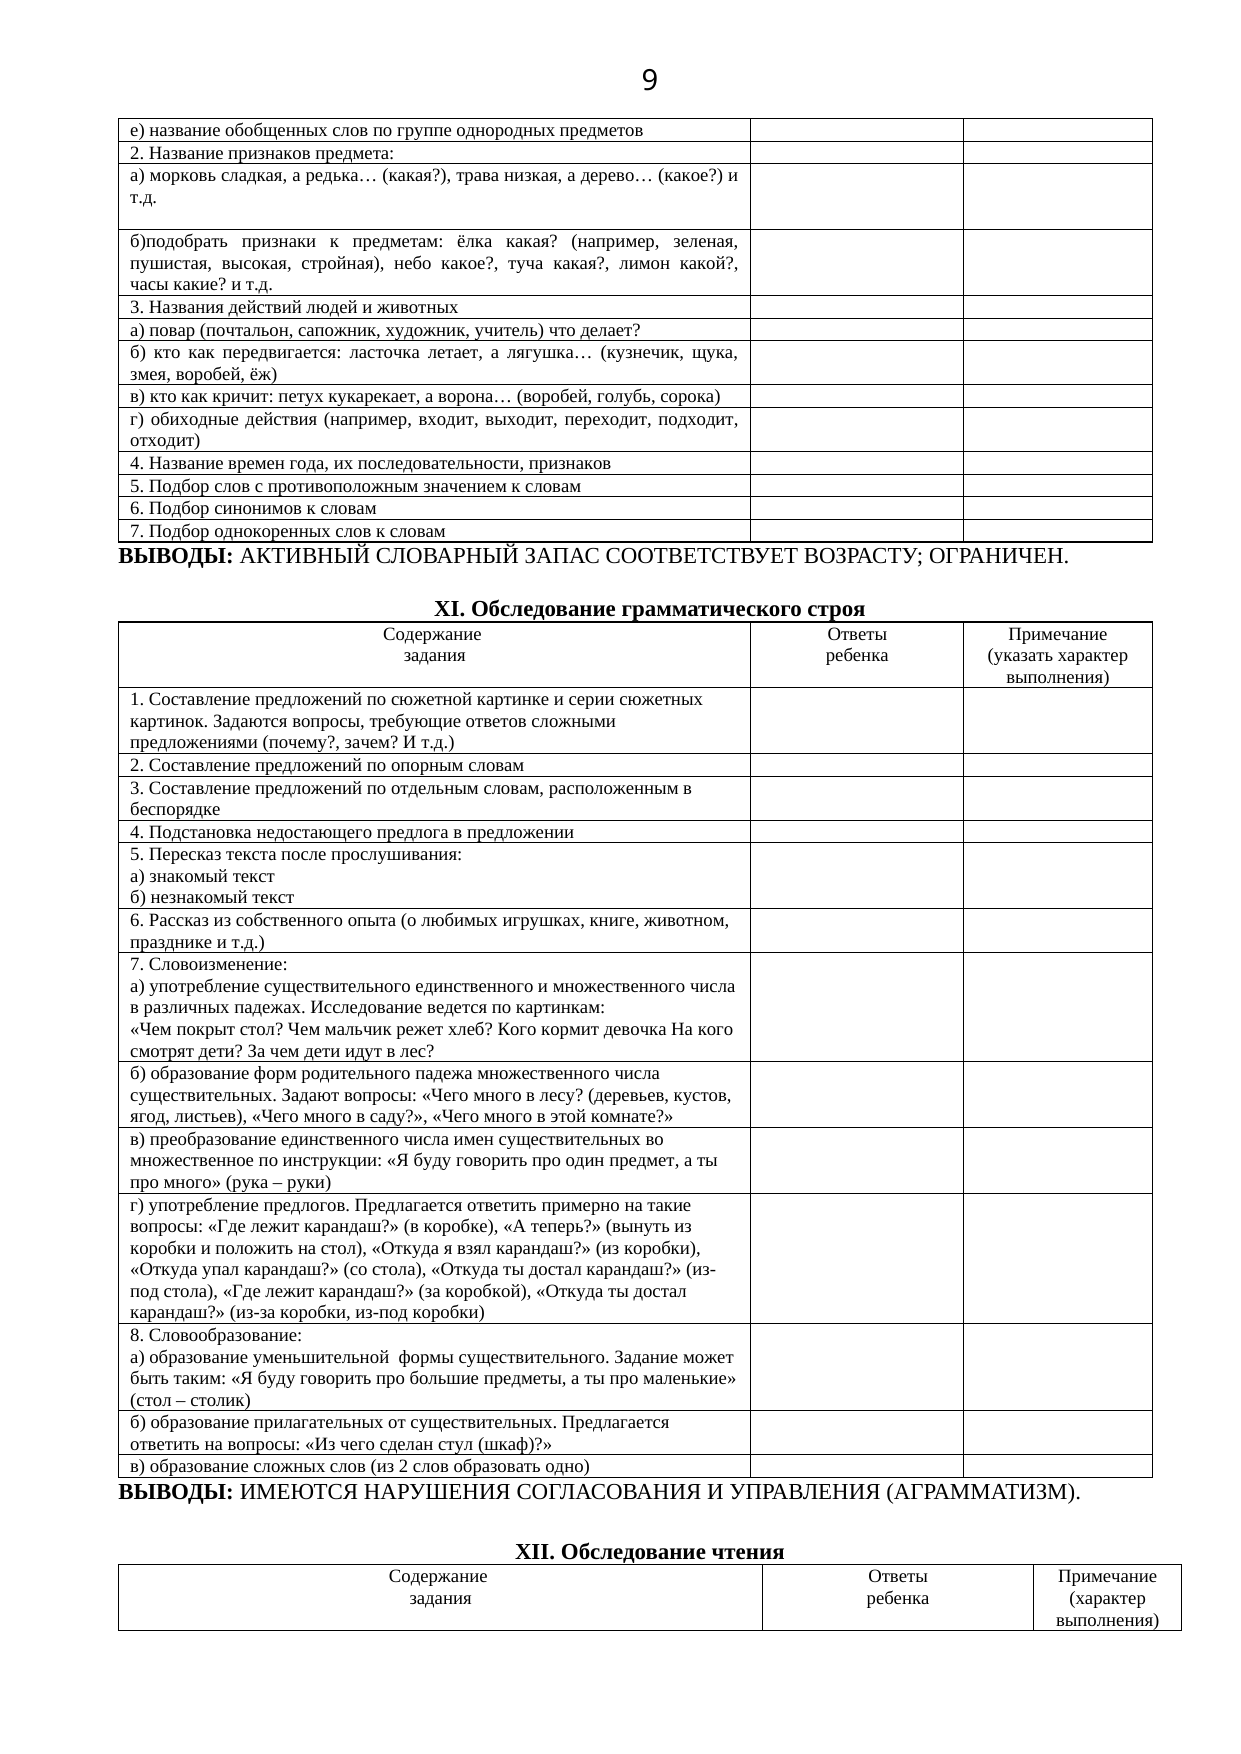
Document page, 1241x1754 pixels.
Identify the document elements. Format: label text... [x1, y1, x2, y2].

table_cell [751, 497, 963, 519]
table_cell [964, 1411, 1152, 1454]
table_header Содержание задания [119, 1565, 762, 1630]
table_cell 1. Составление предложений по сюжетной картинке и серии сюжетных картинок. Задаются вопросы, требующие ответов сложными предложениями (почему?, зачем? И т.д.) [119, 688, 750, 753]
table_cell [751, 475, 963, 496]
table_cell [751, 230, 963, 295]
table_cell б) кто как передвигается: ласточка летает, а лягушка… (кузнечик, щука, змея, воробей, ёж) [119, 341, 750, 384]
table_cell 6. Рассказ из собственного опыта (о любимых игрушках, книге, животном, празднике и т.д.) [119, 909, 750, 952]
table_cell [964, 843, 1152, 908]
table_cell [751, 754, 963, 776]
table_cell [751, 688, 963, 753]
table_cell б) образование форм родительного падежа множественного числа существительных. Задают вопросы: «Чего много в лесу? (деревьев, кустов, ягод, листьев), «Чего много в саду?», «Чего много в этой комнате?» [119, 1062, 750, 1127]
table_cell [964, 754, 1152, 776]
table_cell [964, 319, 1152, 340]
table_cell г) обиходные действия (например, входит, выходит, переходит, подходит, отходит) [119, 408, 750, 451]
table_cell [964, 821, 1152, 842]
table_cell [964, 164, 1152, 229]
table_cell [751, 821, 963, 842]
table_cell [751, 408, 963, 451]
table_cell [964, 520, 1152, 541]
table_cell 7. Словоизменение: а) употребление существительного единственного и множественного числа в различных падежах. Исследование ведется по картинкам: «Чем покрыт стол? Чем мальчик режет хлеб? Кого кормит девочка На кого смотрят дети? За чем дети идут в лес? [119, 953, 750, 1061]
table_cell [964, 452, 1152, 473]
table_cell [751, 1455, 963, 1477]
table_cell [751, 319, 963, 340]
table_cell [751, 296, 963, 317]
table_cell [751, 777, 963, 820]
table_cell е) название обобщенных слов по группе однородных предметов [119, 119, 750, 141]
table_cell [751, 164, 963, 229]
table_cell [751, 1411, 963, 1454]
table_cell [751, 843, 963, 908]
table_cell 3. Составление предложений по отдельным словам, расположенным в беспорядке [119, 777, 750, 820]
table_cell 8. Словообразование: а) образование уменьшительной формы существительного. Задание может быть таким: «Я буду говорить про большие предметы, а ты про маленькие» (стол – столик) [119, 1324, 750, 1410]
table_cell б)подобрать признаки к предметам: ёлка какая? (например, зеленая, пушистая, высокая, стройная), небо какое?, туча какая?, лимон какой?, часы какие? и т.д. [119, 230, 750, 295]
table_cell [964, 953, 1152, 1061]
table_cell [964, 1062, 1152, 1127]
table_cell [964, 909, 1152, 952]
table_cell [964, 1194, 1152, 1323]
table_cell а) повар (почтальон, сапожник, художник, учитель) что делает? [119, 319, 750, 340]
table_cell в) образование сложных слов (из 2 слов образовать одно) [119, 1455, 750, 1477]
table_header Примечание (характер выполнения) [1034, 1565, 1181, 1630]
text вЫВОДЫ: АКТИВНЫЙ СЛОВАРНЫЙ ЗАПАС СООТВЕТСТВУЕТ ВОЗРАСТУ; ОГРАНИЧЕН. [118, 542, 1181, 569]
table_cell [964, 142, 1152, 163]
table_cell [964, 296, 1152, 317]
table_header Содержание задания [119, 623, 750, 687]
table_cell [751, 953, 963, 1061]
table_cell 5. Подбор слов с противоположным значением к словам [119, 475, 750, 496]
table_cell [751, 119, 963, 141]
table_cell 2. Составление предложений по опорным словам [119, 754, 750, 776]
table_cell 4. Подстановка недостающего предлога в предложении [119, 821, 750, 842]
table_cell [751, 1128, 963, 1192]
table_cell [964, 475, 1152, 496]
table_cell [751, 1324, 963, 1410]
table_cell 7. Подбор однокоренных слов к словам [119, 520, 750, 541]
text XI. Обследование грамматического строя [118, 595, 1181, 621]
table_cell [751, 520, 963, 541]
table_cell [964, 1128, 1152, 1192]
table_cell [964, 777, 1152, 820]
table_cell [751, 1062, 963, 1127]
table_cell [751, 909, 963, 952]
table_cell 3. Названия действий людей и животных [119, 296, 750, 317]
table_cell [751, 1194, 963, 1323]
table_cell б) образование прилагательных от существительных. Предлагается ответить на вопросы: «Из чего сделан стул (шкаф)?» [119, 1411, 750, 1454]
table_cell [964, 119, 1152, 141]
table_cell [964, 1324, 1152, 1410]
table_cell [751, 341, 963, 384]
text ВЫВОДЫ: ИМЕЮТСЯ НАРУШЕНИЯ СОГЛАСОВАНИЯ И УПРАВЛЕНИЯ (АГРАММАТИЗМ). [118, 1478, 1181, 1504]
table_cell [964, 688, 1152, 753]
table_cell [964, 497, 1152, 519]
table_cell [964, 385, 1152, 407]
table_cell [751, 385, 963, 407]
table_header Примечание (указать характер выполнения) [964, 623, 1152, 687]
table_cell [964, 408, 1152, 451]
table_cell в) кто как кричит: петух кукарекает, а ворона… (воробей, голубь, сорока) [119, 385, 750, 407]
table_cell в) преобразование единственного числа имен существительных во множественное по инструкции: «Я буду говорить про один предмет, а ты про много» (рука – руки) [119, 1128, 750, 1192]
table_cell 2. Название признаков предмета: [119, 142, 750, 163]
table_cell 6. Подбор синонимов к словам [119, 497, 750, 519]
table_header Ответы ребенка [763, 1565, 1033, 1630]
table_header Ответы ребенка [751, 623, 963, 687]
table_cell [964, 1455, 1152, 1477]
table_cell 4. Название времен года, их последовательности, признаков [119, 452, 750, 473]
table_cell 5. Пересказ текста после прослушивания: а) знакомый текст б) незнакомый текст [119, 843, 750, 908]
table_cell [751, 142, 963, 163]
table_cell [964, 341, 1152, 384]
table_cell г) употребление предлогов. Предлагается ответить примерно на такие вопросы: «Где лежит карандаш?» (в коробке), «А теперь?» (вынуть из коробки и положить на стол), «Откуда я взял карандаш?» (из коробки), «Откуда упал карандаш?» (со стола), «Откуда ты достал карандаш?» (из-под стола), «Где лежит карандаш?» (за коробкой), «Откуда ты достал карандаш?» (из-за коробки, из-под коробки) [119, 1194, 750, 1323]
table_cell [964, 230, 1152, 295]
table_cell [751, 452, 963, 473]
table_cell а) морковь сладкая, а редька… (какая?), трава низкая, а дерево… (какое?) и т.д. [119, 164, 750, 229]
text xii. Обследование чтения [118, 1538, 1181, 1564]
